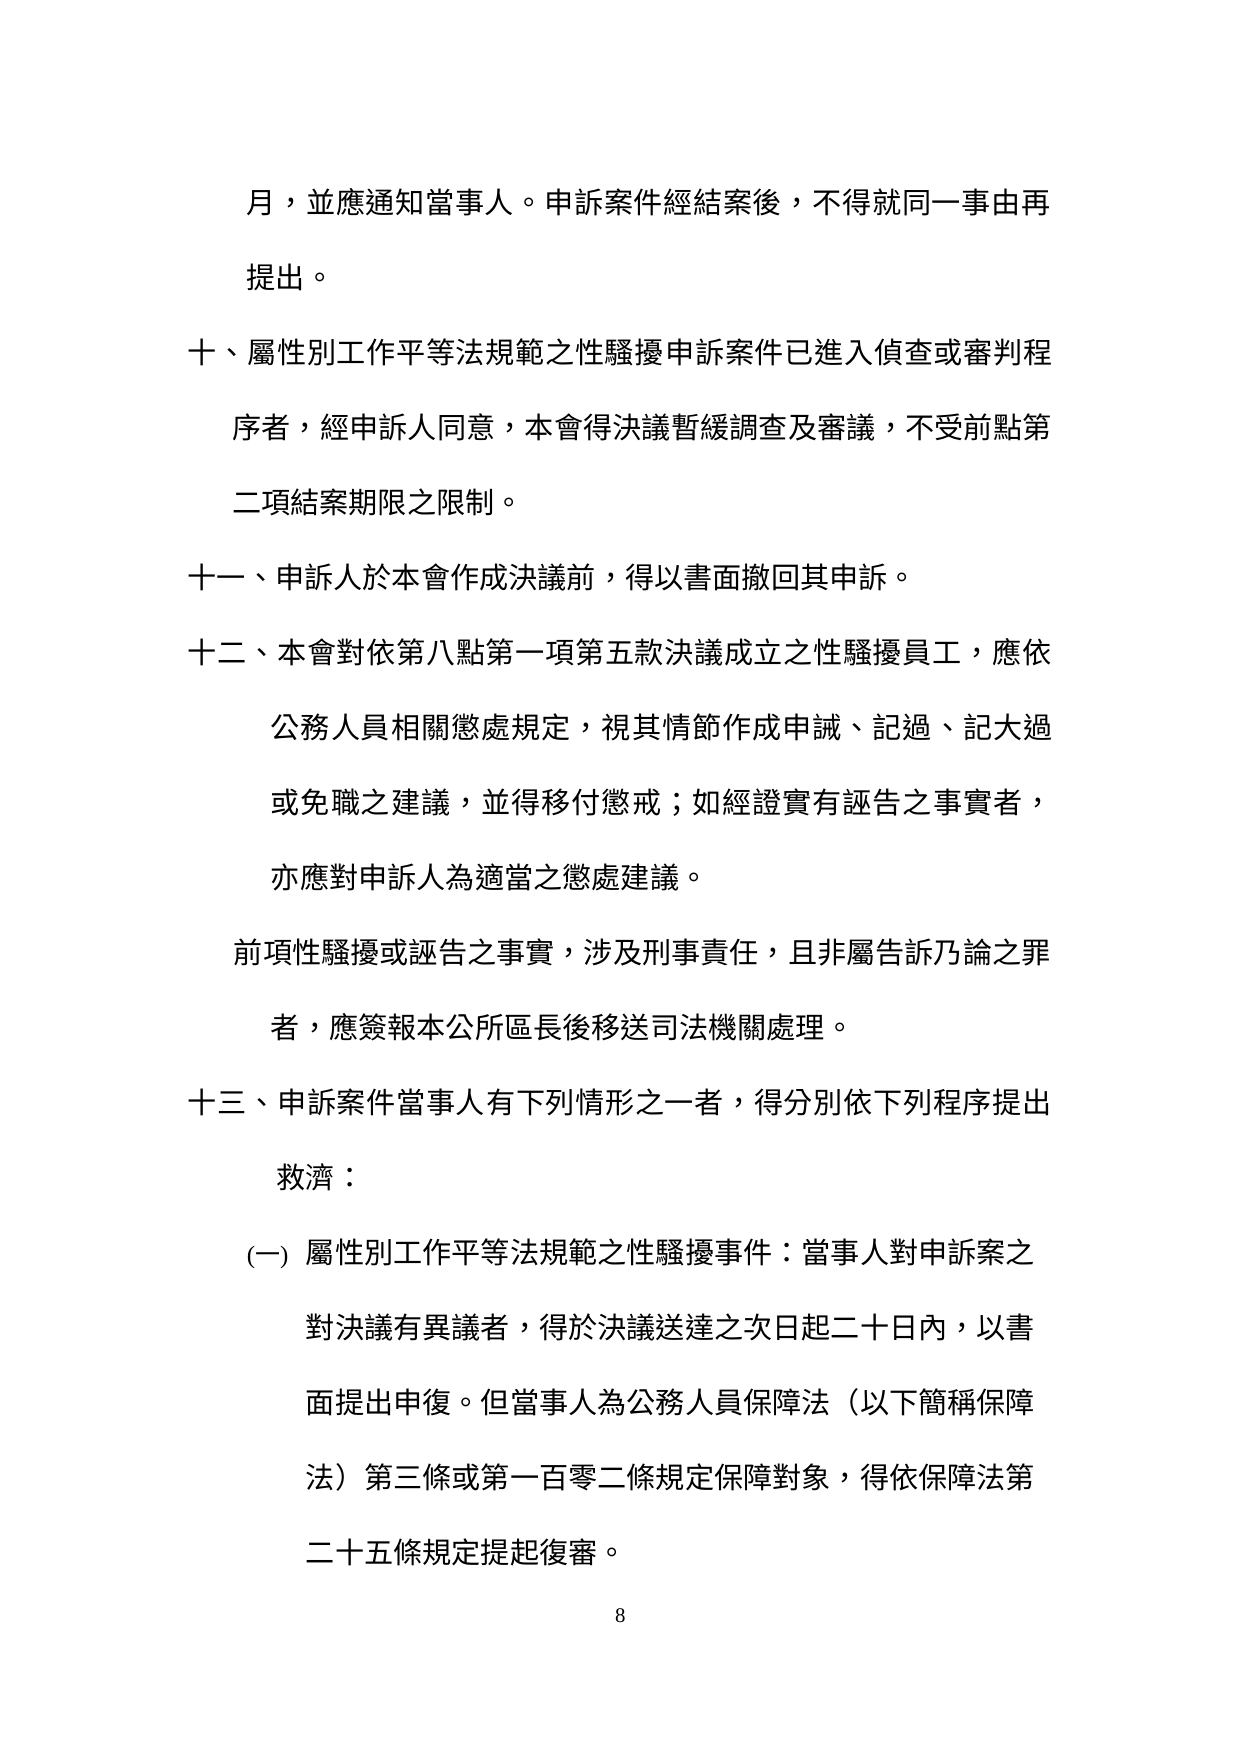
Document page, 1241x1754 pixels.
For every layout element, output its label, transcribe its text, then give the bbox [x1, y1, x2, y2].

text 十二、本會對依第八點第一項第五款決議成立之性騷擾員工，應依公務人員相關懲處規定，視其情節作成申誡、記過、記大過或免職之建議，並得移付懲戒；如經證實有誣告之事實者，亦應對申訴人為適當之懲處建議。 [187, 614, 1053, 914]
text 十三、申訴案件當事人有下列情形之一者，得分別依下列程序提出救濟： [187, 1064, 1053, 1214]
text 前項性騷擾或誣告之事實，涉及刑事責任，且非屬告訴乃論之罪者，應簽報本公所區長後移送司法機關處理。 [187, 914, 1053, 1064]
text 十、屬性別工作平等法規範之性騷擾申訴案件已進入偵查或審判程序者，經申訴人同意，本會得決議暫緩調查及審議，不受前點第二項結案期限之限制。 [187, 314, 1053, 539]
list 屬性別工作平等法規範之性騷擾事件：當事人對申訴案之對決議有異議者，得於決議送達之次日起二十日內，以書面提出申復。但當事人為公務人員保障法（以下簡稱保障法）第三條或第一百零二條規定保障對象，得依保障法第二十五條規定提起復審。 [247, 1214, 1053, 1589]
text 月，並應通知當事人。申訴案件經結案後，不得就同一事由再提出。 [187, 164, 1053, 314]
text 十一、申訴人於本會作成決議前，得以書面撤回其申訴。 [187, 539, 1053, 614]
